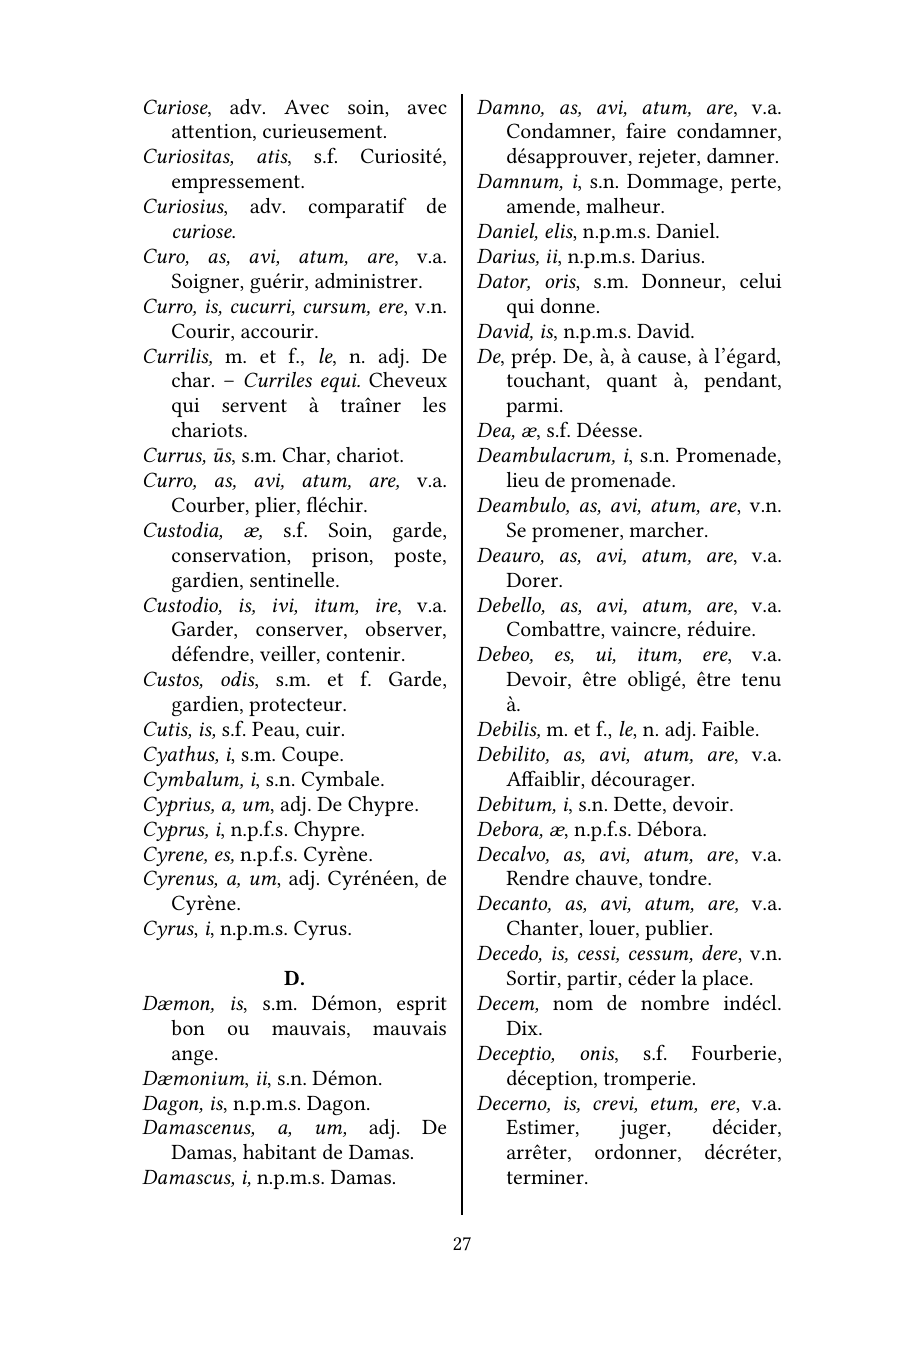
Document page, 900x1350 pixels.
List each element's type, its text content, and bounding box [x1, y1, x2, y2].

text Decerno, is, crevi, etum, ere, v.a. Estimer, juger, décider, arrêter, ordonner, décréter, terminer. [476, 1090, 782, 1190]
text Damascenus, a, um, adj. De Damas, habitant de Damas. [142, 1115, 447, 1165]
text Cyprus, i, n.p.f.s. Chypre. [142, 816, 447, 841]
text Curo, as, avi, atum, are, v.a. Soigner, guérir, administrer. [142, 244, 447, 294]
text Curro, as, avi, atum, are, v.a. Courber, plier, fléchir. [142, 468, 447, 518]
text Custos, odis, s.m. et f. Garde, gardien, protecteur. [142, 667, 447, 717]
text Currus, ūs, s.m. Char, chariot. [142, 443, 447, 468]
text Damno, as, avi, atum, are, v.a. Condamner, faire condamner, désapprouver, rejeter, damner. [476, 94, 782, 169]
text Dea, æ, s.f. Déesse. [476, 418, 782, 443]
text Custodio, is, ivi, itum, ire, v.a. Garder, conserver, observer, défendre, veiller, contenir. [142, 592, 447, 667]
text Dator, oris, s.m. Donneur, celui qui donne. [476, 269, 782, 318]
text Cyrus, i, n.p.m.s. Cyrus. [142, 916, 447, 941]
text Dagon, is, n.p.m.s. Dagon. [142, 1090, 447, 1115]
text Curiose, adv. Avec soin, avec attention, curieusement. [142, 94, 447, 144]
text Damascus, i, n.p.m.s. Damas. [142, 1165, 447, 1190]
text Deambulacrum, i, s.n. Promenade, lieu de promenade. [476, 443, 782, 493]
text Decedo, is, cessi, cessum, dere, v.n. Sortir, partir, céder la place. [476, 941, 782, 991]
text Darius, ii, n.p.m.s. Darius. [476, 244, 782, 269]
text Damnum, i, s.n. Dommage, perte, amende, malheur. [476, 169, 782, 219]
text Decalvo, as, avi, atum, are, v.a. Rendre chauve, tondre. [476, 841, 782, 891]
text Cymbalum, i, s.n. Cymbale. [142, 767, 447, 792]
text Debora, æ, n.p.f.s. Débora. [476, 816, 782, 841]
text Cyrene, es, n.p.f.s. Cyrène. [142, 841, 447, 866]
text Dæmon, is, s.m. Démon, esprit bon ou mauvais, mauvais ange. [142, 991, 447, 1065]
text Debilito, as, avi, atum, are, v.a. Affaiblir, décourager. [476, 742, 782, 792]
text Curiositas, atis, s.f. Curiosité, empressement. [142, 144, 447, 194]
text Decem, nom de nombre indécl. Dix. [476, 991, 782, 1041]
text Cyathus, i, s.m. Coupe. [142, 742, 447, 767]
text Custodia, æ, s.f. Soin, garde, conservation, prison, poste, gardien, sentinelle. [142, 518, 447, 592]
text Dæmonium, ii, s.n. Démon. [142, 1065, 447, 1090]
text Curiosius, adv. comparatif de curiose. [142, 194, 447, 244]
text David, is, n.p.m.s. David. [476, 318, 782, 343]
text Daniel, elis, n.p.m.s. Daniel. [476, 219, 782, 244]
text De, prép. De, à, à cause, à l’égard, touchant, quant à, pendant, parmi. [476, 343, 782, 418]
text Curro, is, cucurri, cursum, ere, v.n. Courir, accourir. [142, 294, 447, 343]
text Deauro, as, avi, atum, are, v.a. Dorer. [476, 543, 782, 592]
text Debello, as, avi, atum, are, v.a. Combattre, vaincre, réduire. [476, 592, 782, 642]
text Cyrenus, a, um, adj. Cyrénéen, de Cyrène. [142, 866, 447, 916]
text Currilis, m. et f., le, n. adj. De char. – Curriles equi. Cheveux qui servent à traîner les chariots. [142, 343, 447, 443]
text Cutis, is, s.f. Peau, cuir. [142, 717, 447, 742]
text Deceptio, onis, s.f. Fourberie, déception, tromperie. [476, 1041, 782, 1090]
text Cyprius, a, um, adj. De Chypre. [142, 792, 447, 816]
text Deambulo, as, avi, atum, are, v.n. Se promener, marcher. [476, 493, 782, 543]
text Decanto, as, avi, atum, are, v.a. Chanter, louer, publier. [476, 891, 782, 941]
text Debitum, i, s.n. Dette, devoir. [476, 792, 782, 816]
text D. [142, 966, 447, 991]
text Debeo, es, ui, itum, ere, v.a. Devoir, être obligé, être tenu à. [476, 642, 782, 717]
text Debilis, m. et f., le, n. adj. Faible. [476, 717, 782, 742]
